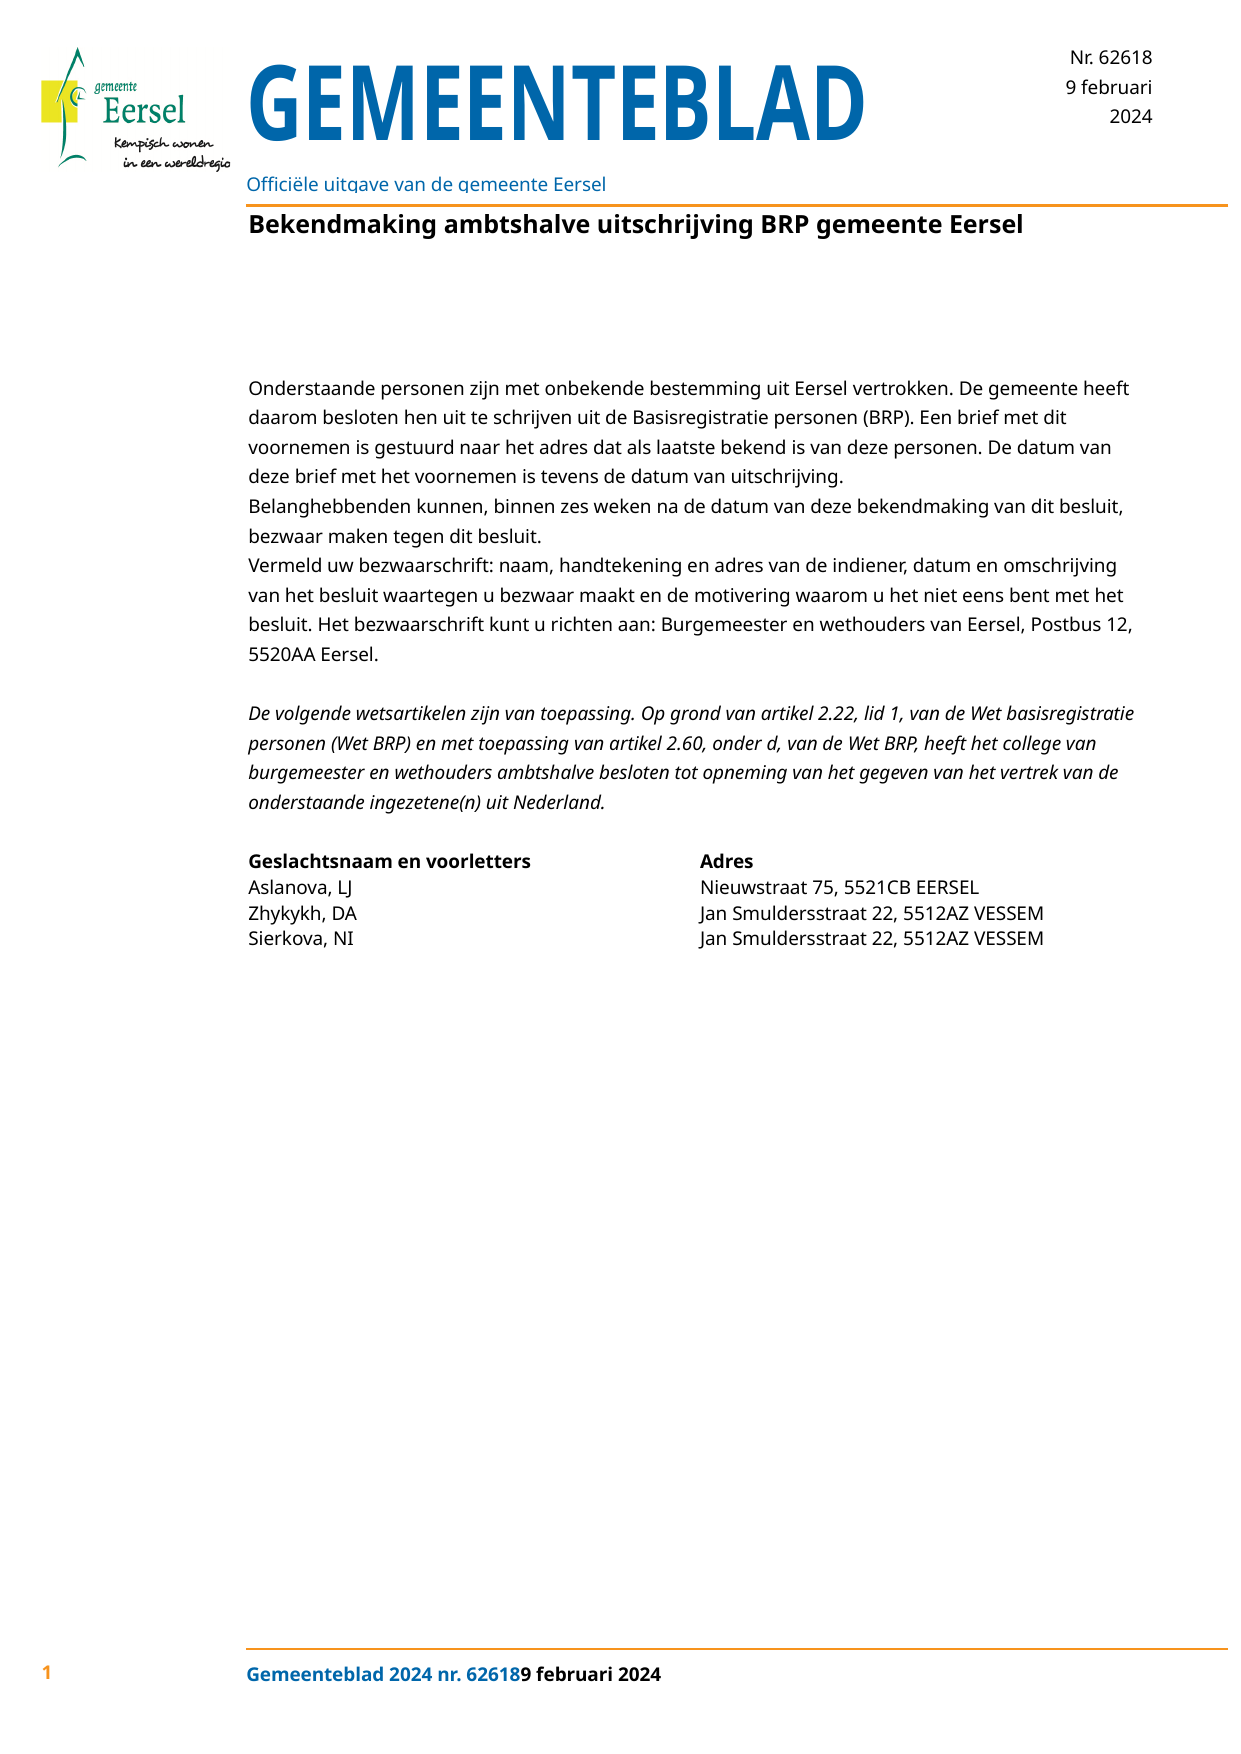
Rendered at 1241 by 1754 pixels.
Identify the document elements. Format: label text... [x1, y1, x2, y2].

text Belanghebbenden kunnen, binnen zes weken na de datum van deze bekendmaking van dit besluit, bezwaar maken tegen dit besluit. [248, 493, 1152, 548]
table_cell Sierkova, NI [248, 926, 700, 951]
text Onderstaande personen zijn met onbekende bestemming uit Eersel vertrokken. De gemeente heeft daarom besloten hen uit te schrijven uit de Basisregistratie personen (BRP). Een brief met dit voornemen is gestuurd naar het adres dat als laatste bekend is van deze personen. De datum van deze brief met het voornemen is tevens de datum van uitschrijving. [248, 375, 1152, 489]
text Bekendmaking ambtshalve uitschrijving BRP gemeente Eersel [248, 207, 1152, 241]
table_header Geslachtsnaam en voorletters [248, 848, 700, 874]
table_cell Nieuwstraat 75, 5521CB EERSEL [700, 874, 1152, 900]
picture [41, 47, 231, 172]
text De volgende wetsartikelen zijn van toepassing. Op grond van artikel 2.22, lid 1, van de Wet basisregistratie personen (Wet BRP) en met toepassing van artikel 2.60, onder d, van de Wet BRP, heeft het college van burgemeester en wethouders ambtshalve besloten tot opneming van het gegeven van het vertrek van de onderstaande ingezetene(n) uit Nederland. [248, 700, 1152, 815]
table_cell Jan Smuldersstraat 22, 5512AZ VESSEM [700, 926, 1152, 951]
table_cell Zhykykh, DA [248, 900, 700, 926]
table_cell Aslanova, LJ [248, 874, 700, 900]
table_cell Jan Smuldersstraat 22, 5512AZ VESSEM [700, 900, 1152, 926]
table_header Adres [700, 848, 1152, 874]
text Vermeld uw bezwaarschrift: naam, handtekening en adres van de indiener, datum en omschrijving van het besluit waartegen u bezwaar maakt en de motivering waarom u het niet eens bent met het besluit. Het bezwaarschrift kunt u richten aan: Burgemeester en wethouders van Eersel, Postbus 12, 5520AA Eersel. [248, 552, 1152, 667]
